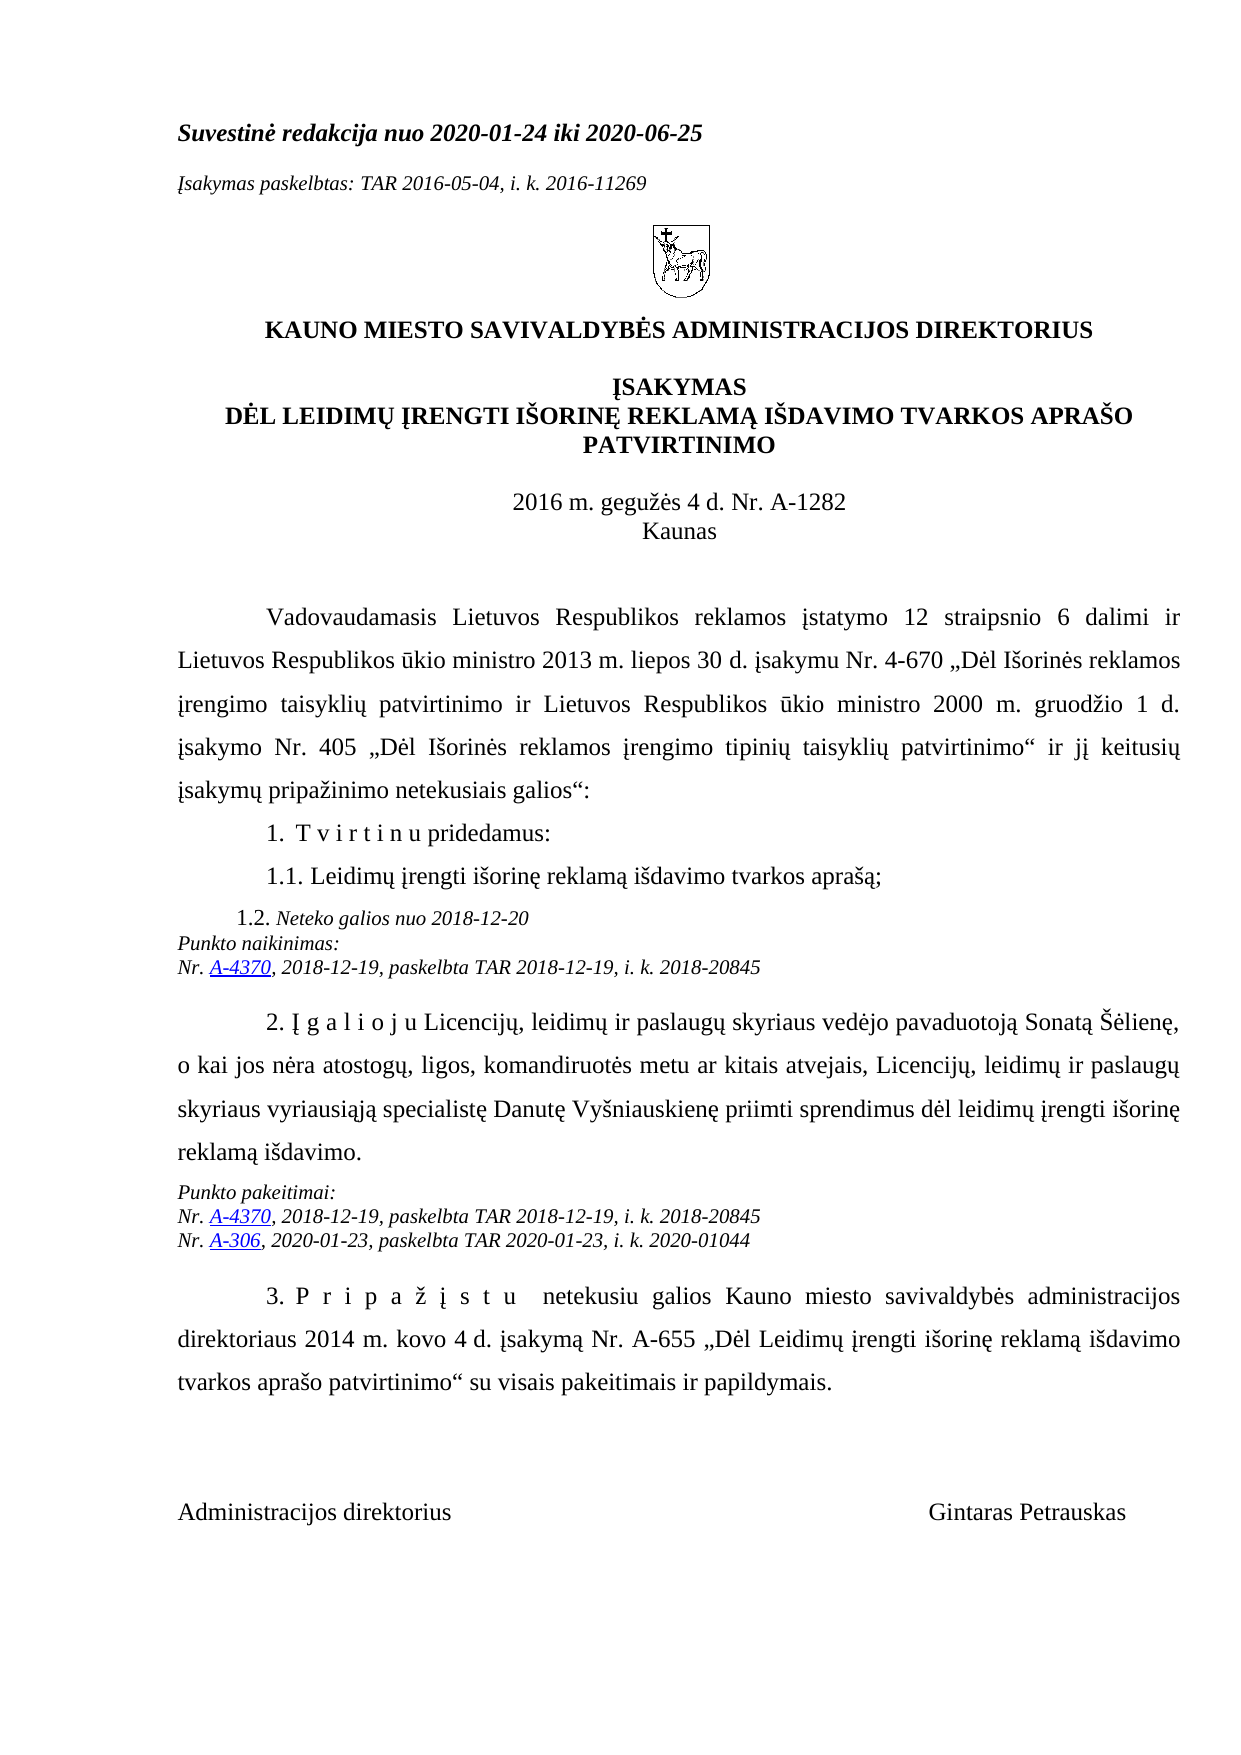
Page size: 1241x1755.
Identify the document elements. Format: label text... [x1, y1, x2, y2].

text Kaunas [177, 516, 1181, 545]
text Nr. A-4370, 2018-12-19, paskelbta TAR 2018-12-19, i. k. 2018-20845 [177, 1204, 1181, 1228]
text Punkto naikinimas: [177, 931, 1181, 955]
text Vadovaudamasis Lietuvos Respublikos reklamos įstatymo 12 straipsnio 6 dalimi ir Lietuvos Respublikos ūkio ministro 2013 m. liepos 30 d. įsakymu Nr. 4-670 „Dėl Išorinės reklamos įrengimo taisyklių patvirtinimo ir Lietuvos Respublikos ūkio ministro 2000 m. gruodžio 1 d. įsakymo Nr. 405 „Dėl Išorinės reklamos įrengimo tipinių taisyklių patvirtinimo“ ir jį keitusių įsakymų pripažinimo netekusiais galios“: [177, 602, 1181, 804]
text 3. P r i p a ž į s t u netekusiu galios Kauno miesto savivaldybės administracijos direktoriaus 2014 m. kovo 4 d. įsakymą Nr. A-655 „Dėl Leidimų įrengti išorinę reklamą išdavimo tvarkos aprašo patvirtinimo“ su visais pakeitimais ir papildymais. [177, 1281, 1181, 1396]
text Suvestinė redakcija nuo 2020-01-24 iki 2020-06-25 [177, 118, 1181, 147]
text Administracijos direktorius Gintaras Petrauskas [177, 1497, 1181, 1525]
text Įsakymas paskelbtas: TAR 2016-05-04, i. k. 2016-11269 [177, 171, 1181, 195]
text Punkto pakeitimai: [177, 1180, 1181, 1204]
text 2016 m. gegužės 4 d. Nr. A-1282 [177, 487, 1181, 516]
text ĮSAKYMAS [177, 372, 1181, 401]
text Nr. A-4370, 2018-12-19, paskelbta TAR 2018-12-19, i. k. 2018-20845 [177, 955, 1181, 979]
text 1. T v i r t i n u pridedamus: [177, 818, 1181, 847]
text Nr. A-306, 2020-01-23, paskelbta TAR 2020-01-23, i. k. 2020-01044 [177, 1228, 1181, 1252]
text 1.1. Leidimų įrengti išorinę reklamą išdavimo tvarkos aprašą; [177, 861, 1181, 890]
text KAUNO MIESTO SAVIVALDYBĖS ADMINISTRACIJOS DIREKTORIUS [177, 315, 1181, 344]
text 2. Į g a l i o j u Licencijų, leidimų ir paslaugų skyriaus vedėjo pavaduotoją Sonatą Šėlienę, o kai jos nėra atostogų, ligos, komandiruotės metu ar kitais atvejais, Licencijų, leidimų ir paslaugų skyriaus vyriausiąją specialistę Danutę Vyšniauskienę priimti sprendimus dėl leidimų įrengti išorinę reklamą išdavimo. [177, 1007, 1181, 1166]
text 1.2. Neteko galios nuo 2018-12-20 [177, 904, 1181, 931]
text DĖL LEIDIMŲ ĮRENGTI IŠORINĘ REKLAMĄ IŠDAVIMO TVARKOS APRAŠO PATVIRTINIMO [177, 401, 1181, 459]
